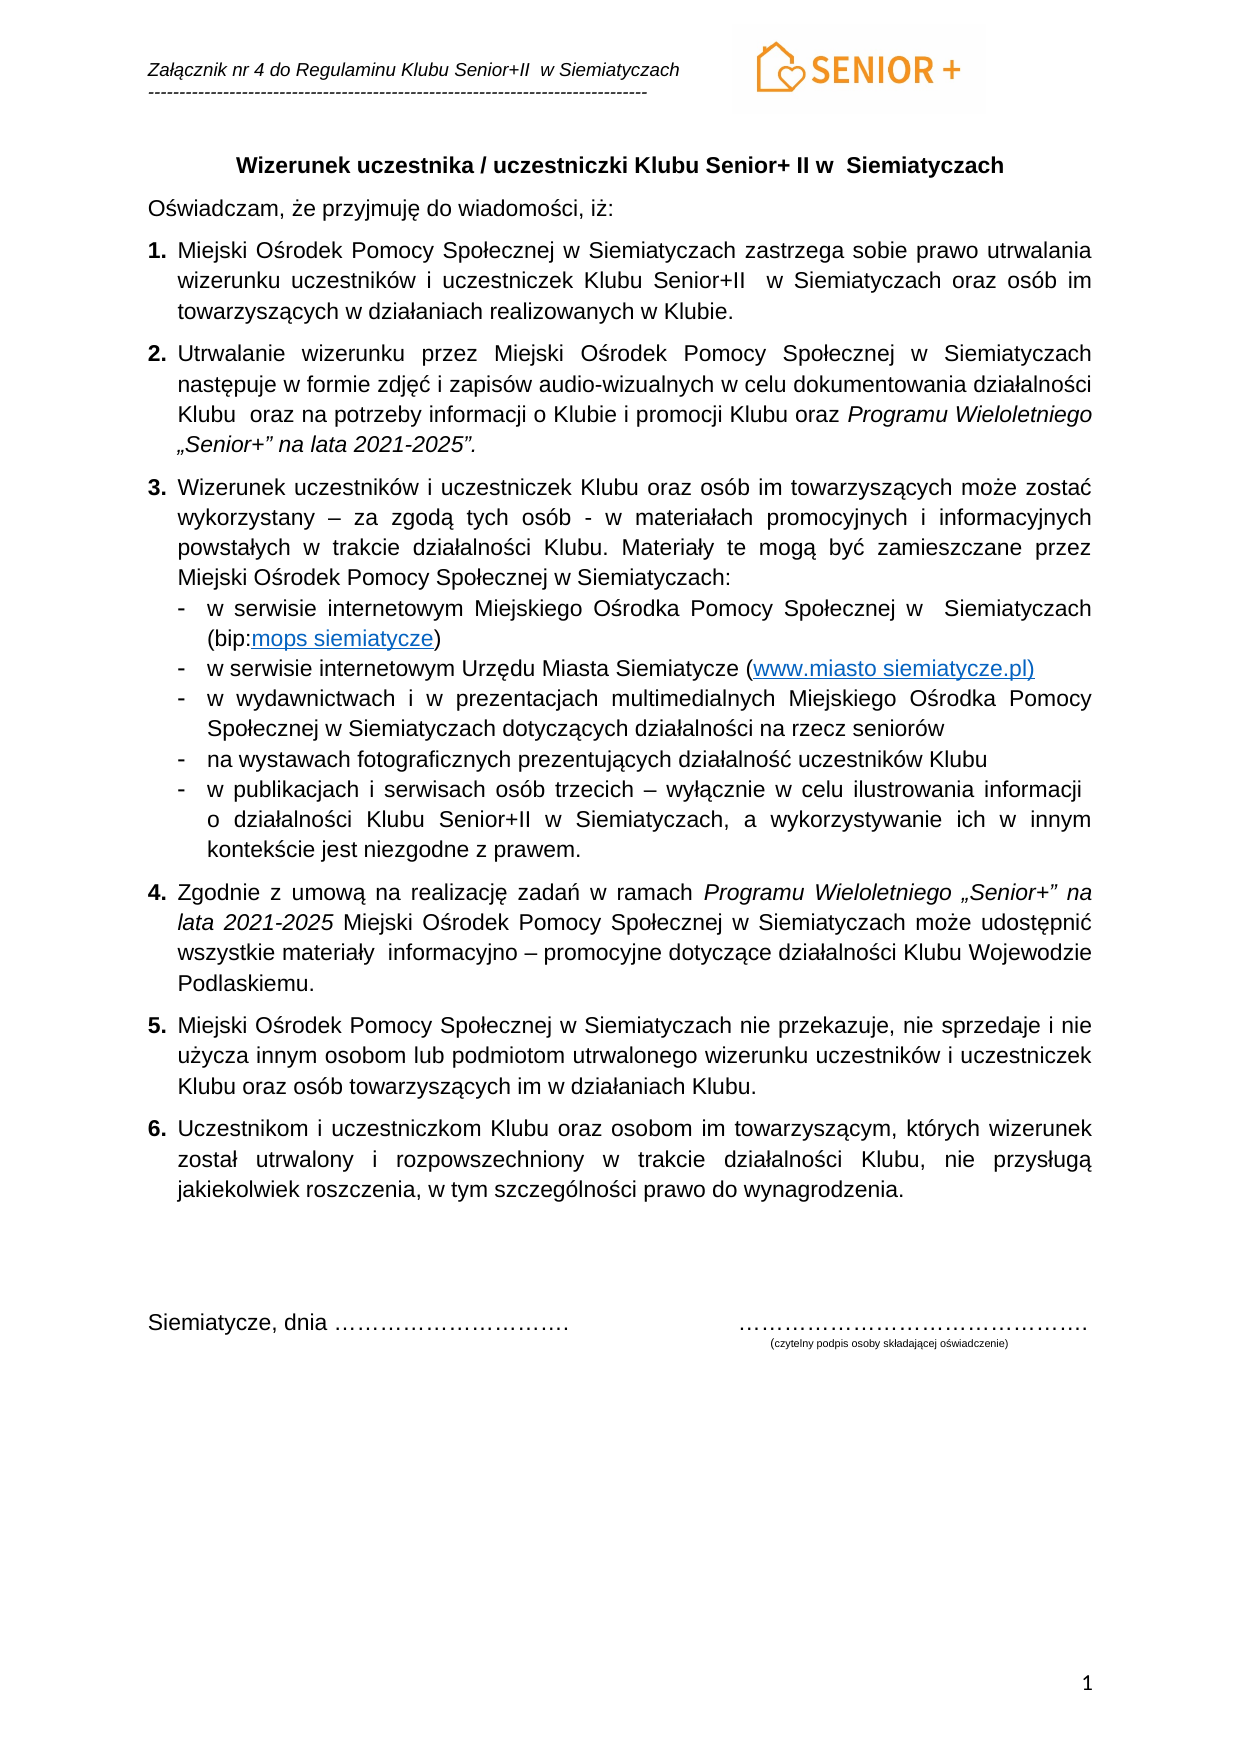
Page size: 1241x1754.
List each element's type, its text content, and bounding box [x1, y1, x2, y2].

text (czytelny podpis osoby składającej oświadczenie) [223, 1336, 1092, 1360]
list w serwisie internetowym Urzędu Miasta Siemiatycze (www.miasto siemiatycze.pl) [177, 655, 1092, 681]
list w wydawnictwach i w prezentacjach multimedialnych Miejskiego Ośrodka Pomocy Społecznej w Siemiatyczach dotyczących działalności na rzecz seniorów [177, 685, 1092, 742]
list Uczestnikom i uczestniczkom Klubu oraz osobom im towarzyszącym, których wizerunek został utrwalony i rozpowszechniony w trakcie działalności Klubu, nie przysługą jakiekolwiek roszczenia, w tym szczególności prawo do wynagrodzenia. [148, 1115, 1092, 1202]
list Utrwalanie wizerunku przez Miejski Ośrodek Pomocy Społecznej w Siemiatyczach następuje w formie zdjęć i zapisów audio-wizualnych w celu dokumentowania działalności Klubu oraz na potrzeby informacji o Klubie i promocji Klubu oraz Programu Wieloletniego „Senior+” na lata 2021-2025”. [148, 340, 1092, 457]
text Siemiatycze, dnia …………………………. ………………………………………. [148, 1309, 1092, 1336]
list Miejski Ośrodek Pomocy Społecznej w Siemiatyczach nie przekazuje, nie sprzedaje i nie użycza innym osobom lub podmiotom utrwalonego wizerunku uczestników i uczestniczek Klubu oraz osób towarzyszących im w działaniach Klubu. [148, 1012, 1092, 1099]
list Zgodnie z umową na realizację zadań w ramach Programu Wieloletniego „Senior+” na lata 2021-2025 Miejski Ośrodek Pomocy Społecznej w Siemiatyczach może udostępnić wszystkie materiały informacyjno – promocyjne dotyczące działalności Klubu Wojewodzie Podlaskiemu. [148, 879, 1092, 996]
text Wizerunek uczestnika / uczestniczki Klubu Senior+ II w Siemiatyczach [148, 152, 1092, 178]
list Miejski Ośrodek Pomocy Społecznej w Siemiatyczach zastrzega sobie prawo utrwalania wizerunku uczestników i uczestniczek Klubu Senior+II w Siemiatyczach oraz osób im towarzyszących w działaniach realizowanych w Klubie. [148, 237, 1092, 324]
text Oświadczam, że przyjmuję do wiadomości, iż: [148, 194, 1092, 221]
list w serwisie internetowym Miejskiego Ośrodka Pomocy Społecznej w Siemiatyczach (bip:mops siemiatycze) [177, 594, 1092, 651]
list na wystawach fotograficznych prezentujących działalność uczestników Klubu [177, 746, 1092, 772]
list Wizerunek uczestników i uczestniczek Klubu oraz osób im towarzyszących może zostać wykorzystany – za zgodą tych osób - w materiałach promocyjnych i informacyjnych powstałych w trakcie działalności Klubu. Materiały te mogą być zamieszczane przez Miejski Ośrodek Pomocy Społecznej w Siemiatyczach: [148, 474, 1092, 591]
list w publikacjach i serwisach osób trzecich – wyłącznie w celu ilustrowania informacji o działalności Klubu Senior+II w Siemiatyczach, a wykorzystywanie ich w innym kontekście jest niezgodne z prawem. [177, 776, 1092, 862]
picture [732, 24, 986, 114]
